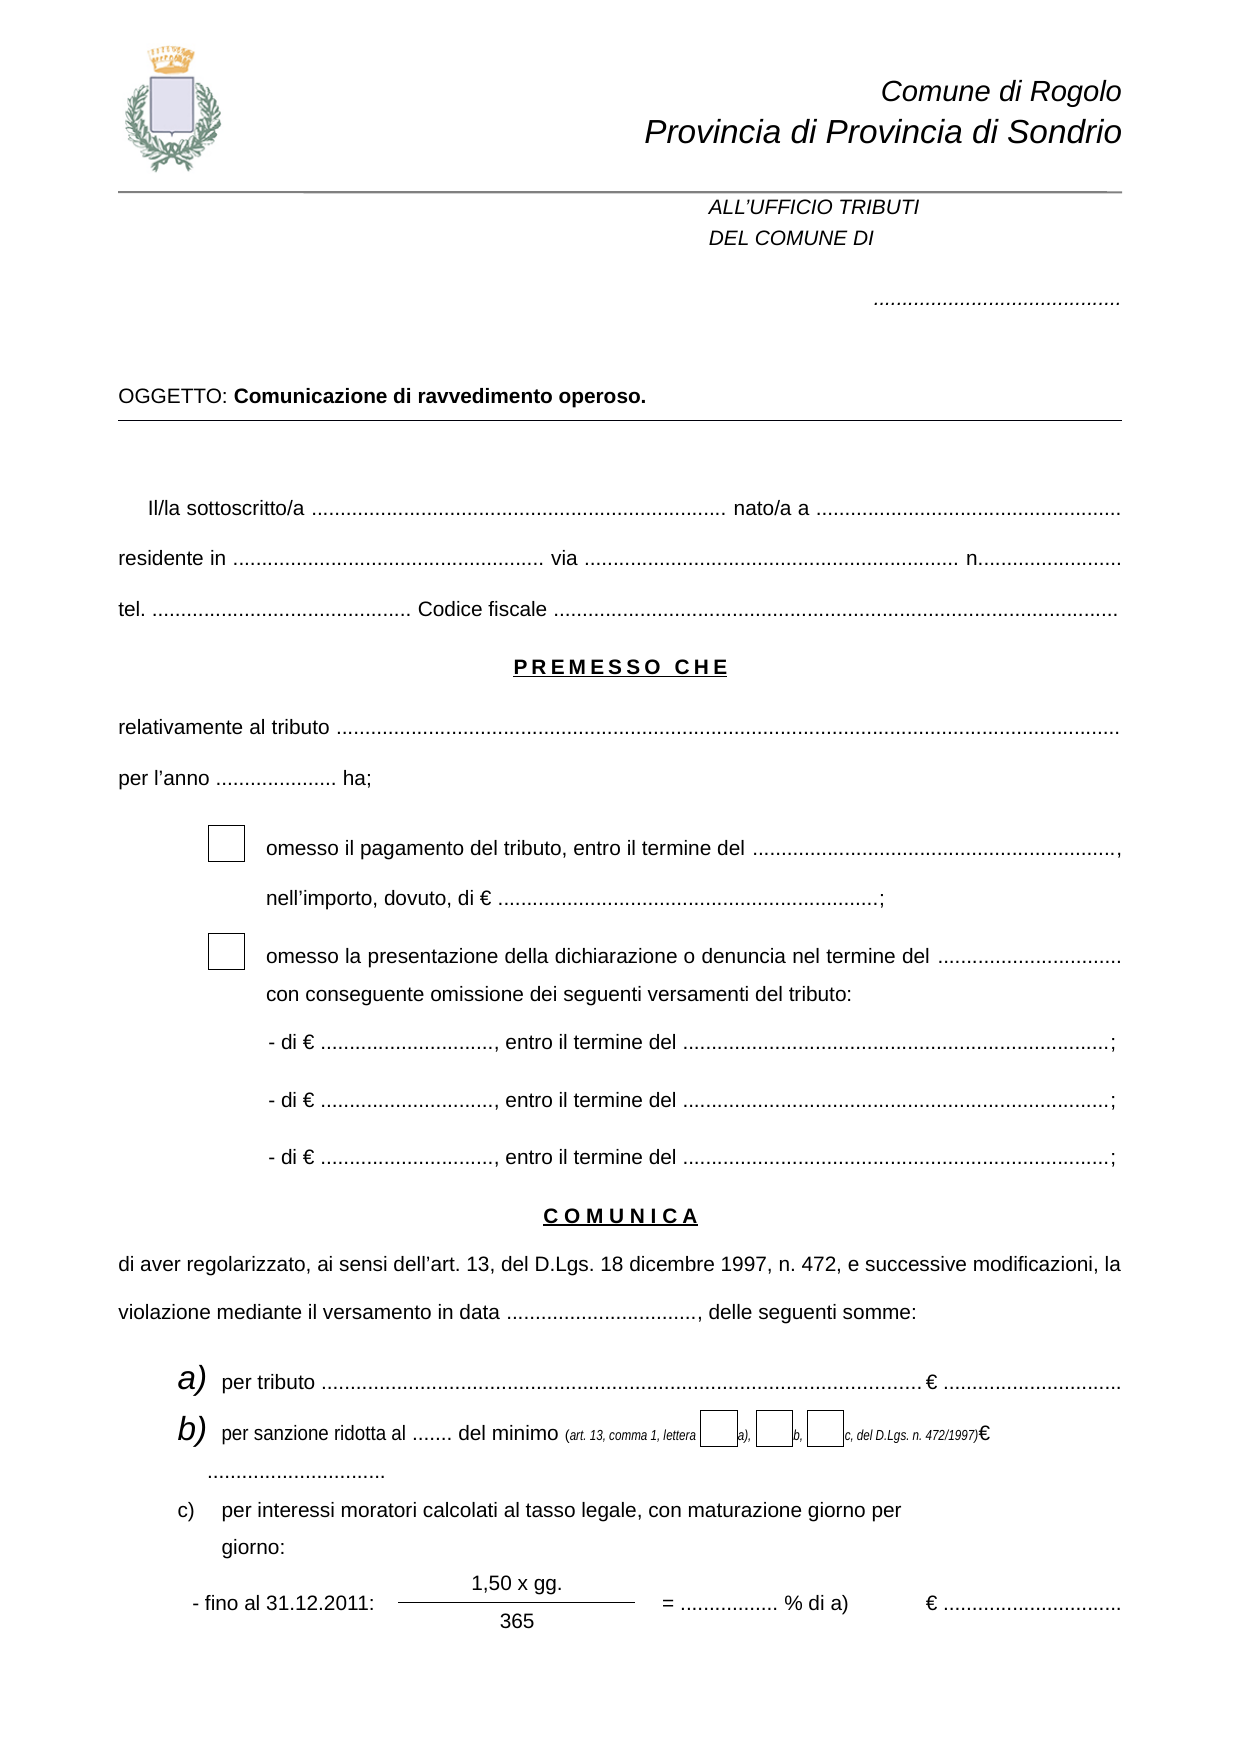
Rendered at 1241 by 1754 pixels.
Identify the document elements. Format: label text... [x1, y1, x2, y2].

text ........................................... [118, 274, 1122, 312]
text relativamente al tributo ........................................................................................................................................ per l’anno ..................... ha; [118, 703, 1122, 792]
text DEL COMUNE DI [709, 226, 1122, 250]
text ALL’UFFICIO TRIBUTI [709, 195, 1122, 219]
text omesso il pagamento del tributo, entro il termine del ..............................................................., nell’importo, dovuto, di € ..................................................................; [118, 824, 1122, 913]
text PREMESSO CHE [118, 655, 1122, 679]
text - di € .............................., entro il termine del ..........................................................................; [118, 1018, 1122, 1057]
list per tributo € ............................... [177, 1358, 1122, 1396]
text C O M U N I C A [118, 1203, 1122, 1227]
text 1,50 x gg. [192, 1571, 1122, 1595]
list per interessi moratori calcolati al tasso legale, con maturazione giorno per [177, 1498, 1122, 1522]
text giorno: [221, 1535, 1122, 1559]
text - di € .............................., entro il termine del ..........................................................................; [118, 1133, 1122, 1172]
text di aver regolarizzato, ai sensi dell’art. 13, del D.Lgs. 18 dicembre 1997, n. 472, e successive modificazioni, la violazione mediante il versamento in data ................................., delle seguenti somme: [118, 1252, 1122, 1326]
text - fino al 31.12.2011: = ................. % di a) € ............................... [192, 1595, 845, 1614]
text 365 [192, 1614, 1122, 1633]
text Il/la sottoscritto/a ........................................................................ nato/a a ..................................................... residente in ...................................................... via ................................................................. n......................... tel. ............................................. Codice fiscale .................................................................................................. [118, 484, 1122, 623]
text OGGETTO: Comunicazione di ravvedimento operoso. [118, 384, 1122, 408]
text - fino al 31.12.2011: = ................. % di a) € ............................... [843, 1595, 1122, 1614]
picture [122, 43, 224, 175]
text - di € .............................., entro il termine del ..........................................................................; [118, 1076, 1122, 1114]
text omesso la presentazione della dichiarazione o denuncia nel termine del ................................ con conseguente omissione dei seguenti versamenti del tributo: [118, 932, 1122, 1006]
list per sanzione ridotta al ....... del minimo (art. 13, comma 1, lettera a), b, c, del D.Lgs. n. 472/1997) € ............................... [177, 1409, 1122, 1486]
